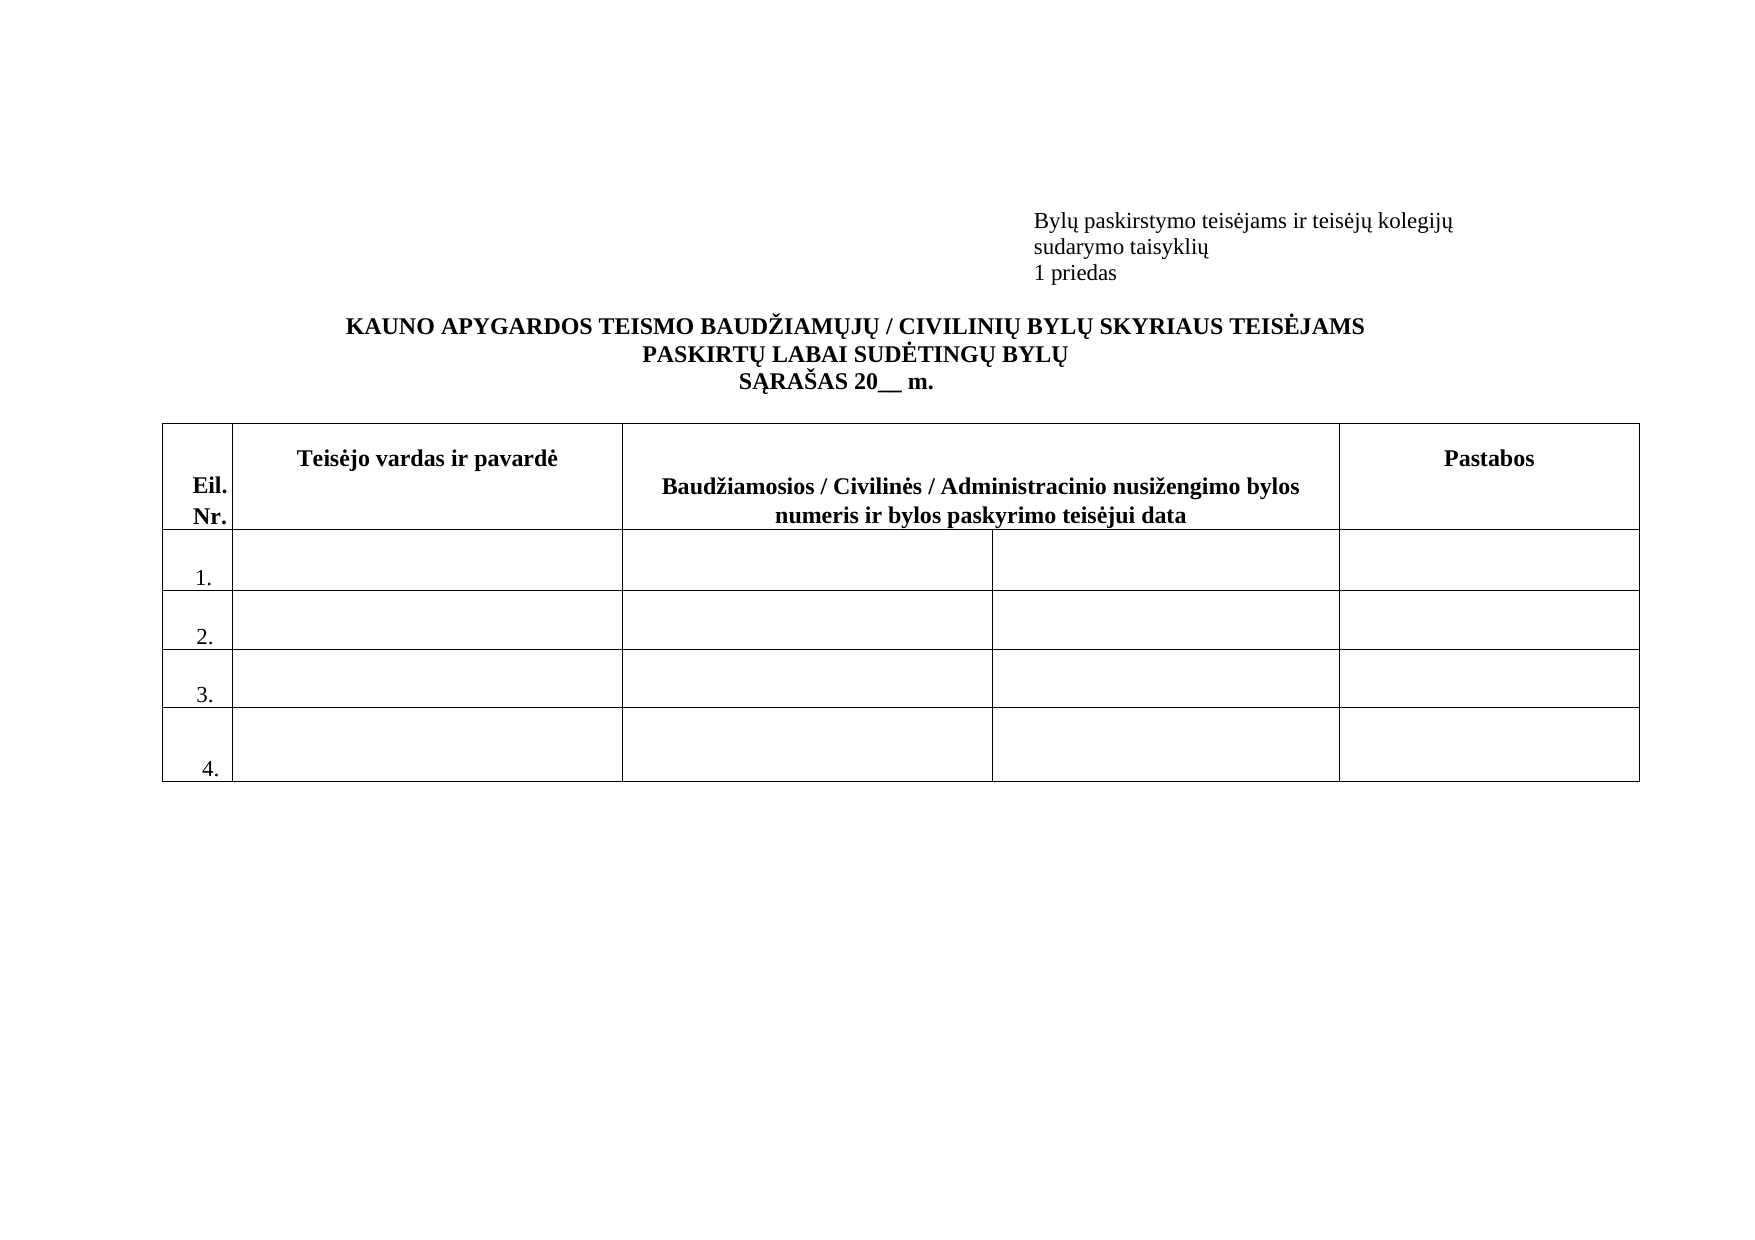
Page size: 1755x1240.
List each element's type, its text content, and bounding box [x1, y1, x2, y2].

table_cell [993, 530, 1339, 590]
text SĄRAŠAS 20__ m. [118, 367, 1554, 395]
table_cell [1340, 591, 1639, 649]
table_cell [623, 591, 992, 649]
table_cell [233, 708, 622, 781]
text KAUNO APYGARDOS TEISMO BAUDŽIAMŲJŲ / CIVILINIŲ BYLŲ SKYRIAUS TEISĖJAMS [162, 312, 1554, 340]
table_cell [623, 650, 992, 707]
table_cell 2. [163, 591, 232, 649]
text PASKIRTŲ LABAI SUDĖTINGŲ BYLŲ [162, 340, 1554, 367]
text sudarymo taisyklių [0, 233, 1554, 259]
table_cell [993, 591, 1339, 649]
table_header Baudžiamosios / Civilinės / Administracinio nusižengimo bylos numeris ir bylos paskyrimo teisėjui data [623, 424, 1339, 529]
table_cell [1340, 708, 1639, 781]
text 1 priedas [0, 259, 1554, 286]
table_cell [1340, 650, 1639, 707]
table_header Pastabos [1340, 424, 1639, 529]
text Bylų paskirstymo teisėjams ir teisėjų kolegijų [0, 207, 1554, 233]
table_cell 4. [163, 708, 232, 781]
table_cell [993, 650, 1339, 707]
table_cell [233, 530, 622, 590]
table_cell [993, 708, 1339, 781]
table_cell [233, 650, 622, 707]
table_header Eil. Nr. [163, 424, 232, 529]
table_cell 1. [163, 530, 232, 590]
table_cell [623, 530, 992, 590]
table_header Teisėjo vardas ir pavardė [233, 424, 622, 529]
table_cell 3. [163, 650, 232, 707]
table_cell [1340, 530, 1639, 590]
table_cell [233, 591, 622, 649]
table_cell [623, 708, 992, 781]
